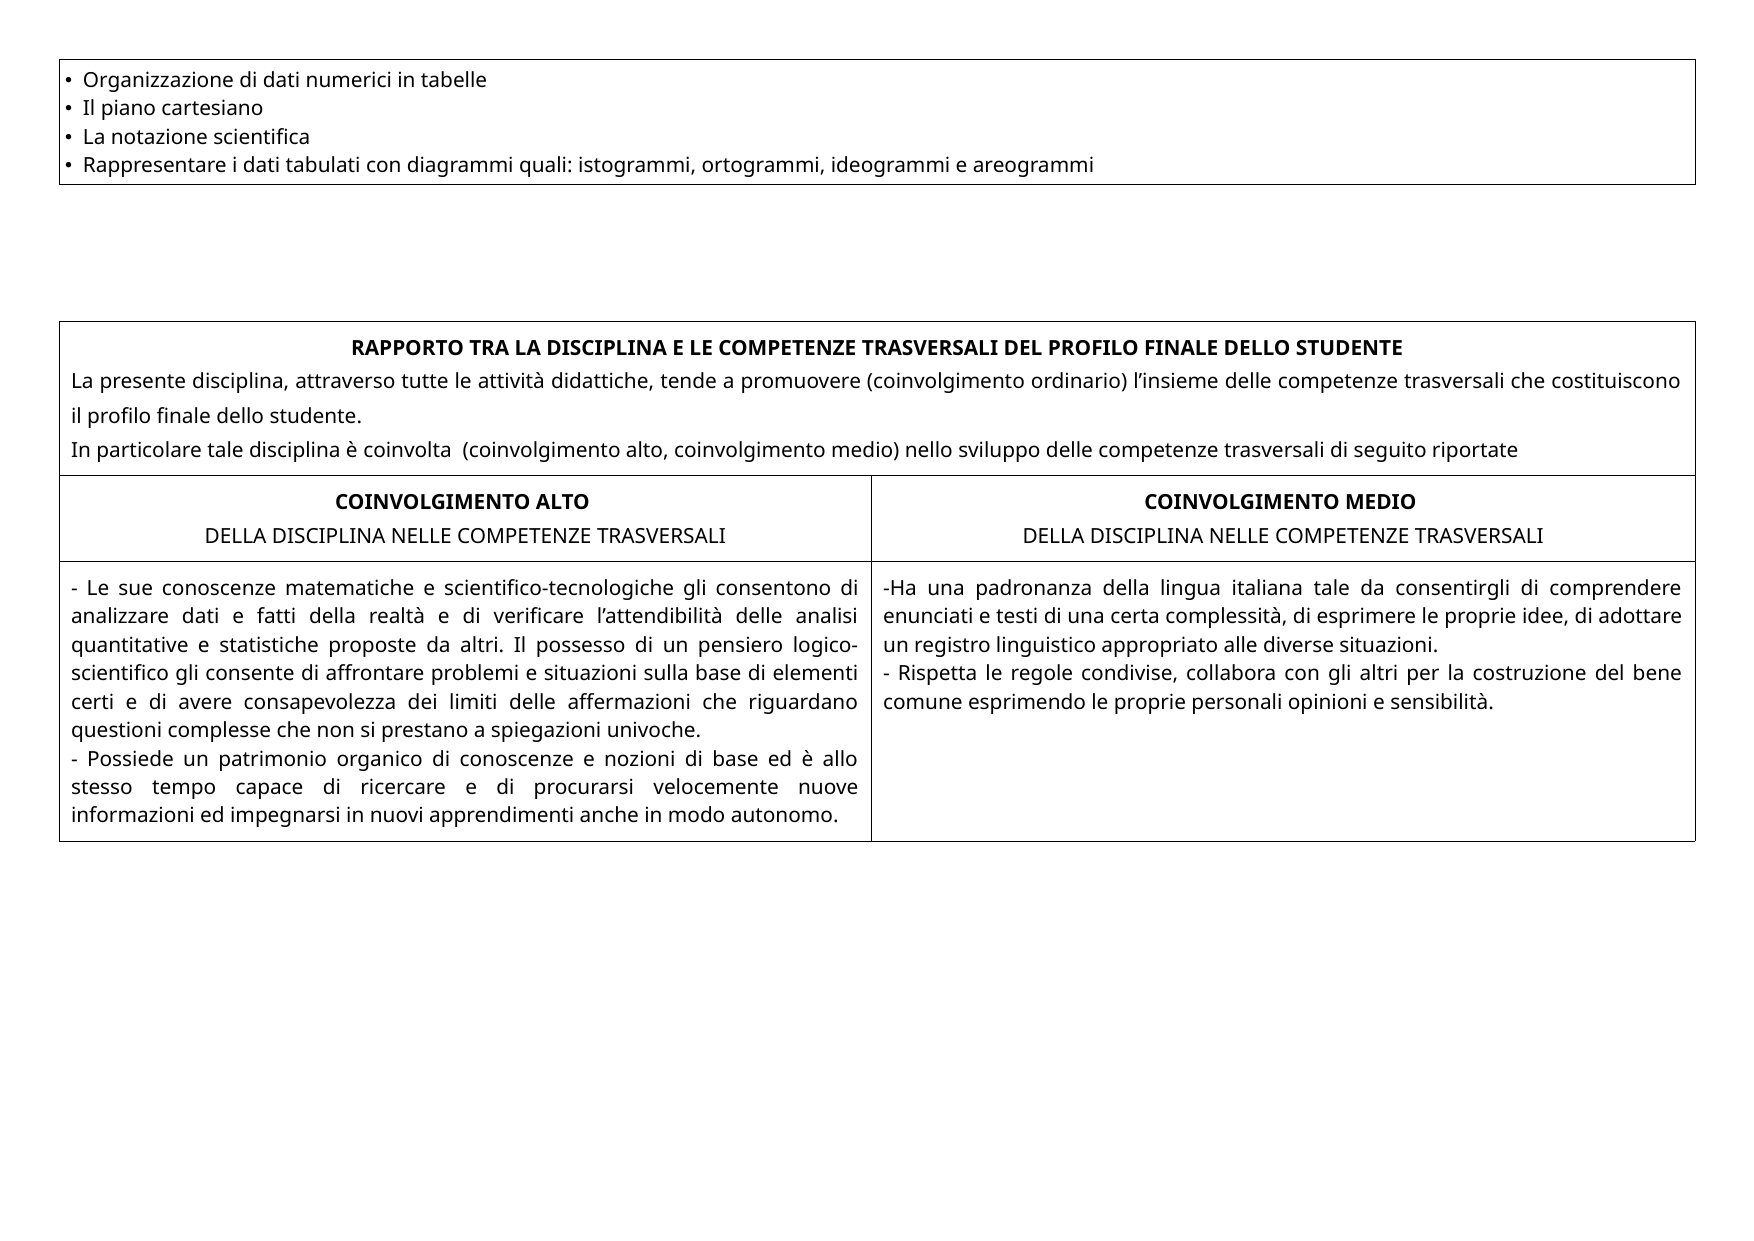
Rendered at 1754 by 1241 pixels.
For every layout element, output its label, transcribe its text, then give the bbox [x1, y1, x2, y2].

table_header RAPPORTO TRA LA DISCIPLINA E LE COMPETENZE TRASVERSALI DEL PROFILO FINALE DELLO STUDENTE La presente disciplina, attraverso tutte le attività didattiche, tende a promuovere (coinvolgimento ordinario) l’insieme delle competenze trasversali che costituiscono il profilo finale dello studente. In particolare tale disciplina è coinvolta (coinvolgimento alto, coinvolgimento medio) nello sviluppo delle competenze trasversali di seguito riportate [60, 322, 1695, 475]
table_cell -Ha una padronanza della lingua italiana tale da consentirgli di comprendere enunciati e testi di una certa complessità, di esprimere le proprie idee, di adottare un registro linguistico appropriato alle diverse situazioni. - Rispetta le regole condivise, collabora con gli altri per la costruzione del bene comune esprimendo le proprie personali opinioni e sensibilità. [872, 562, 1695, 841]
table_cell COINVOLGIMENTO ALTO DELLA DISCIPLINA NELLE COMPETENZE TRASVERSALI [60, 476, 871, 561]
table_cell - Le sue conoscenze matematiche e scientifico-tecnologiche gli consentono di analizzare dati e fatti della realtà e di verificare l’attendibilità delle analisi quantitative e statistiche proposte da altri. Il possesso di un pensiero logico-scientifico gli consente di affrontare problemi e situazioni sulla base di elementi certi e di avere consapevolezza dei limiti delle affermazioni che riguardano questioni complesse che non si prestano a spiegazioni univoche. - Possiede un patrimonio organico di conoscenze e nozioni di base ed è allo stesso tempo capace di ricercare e di procurarsi velocemente nuove informazioni ed impegnarsi in nuovi apprendimenti anche in modo autonomo. [60, 562, 871, 841]
table_cell Sistemi di numerazione I numeri naturali e decimali Le 4 operazioni Le potenze Multipli e divisori Scomposizione in fattori primi Calcolo M.C.D. e m.c.m. Risoluzione di problemi Il concetto di frazione Tipi di frazioni Frazioni equivalenti Gli enti fondamentali della geometria (punto, retta, piano). I segmenti Gli angoli Classificazione dei poligoni I triangoli Le fasi risolutive di un problema e loro rappresentazioni con diagrammi Tecniche risolutive di un problema che utilizzano operazioni, espressioni, metodo grafico Organizzazione di dati numerici in tabelle Il piano cartesiano La notazione scientifica Rappresentare i dati tabulati con diagrammi quali: istogrammi, ortogrammi, ideogrammi e areogrammi [60, 60, 1695, 184]
table_cell COINVOLGIMENTO MEDIO DELLA DISCIPLINA NELLE COMPETENZE TRASVERSALI [872, 476, 1695, 561]
